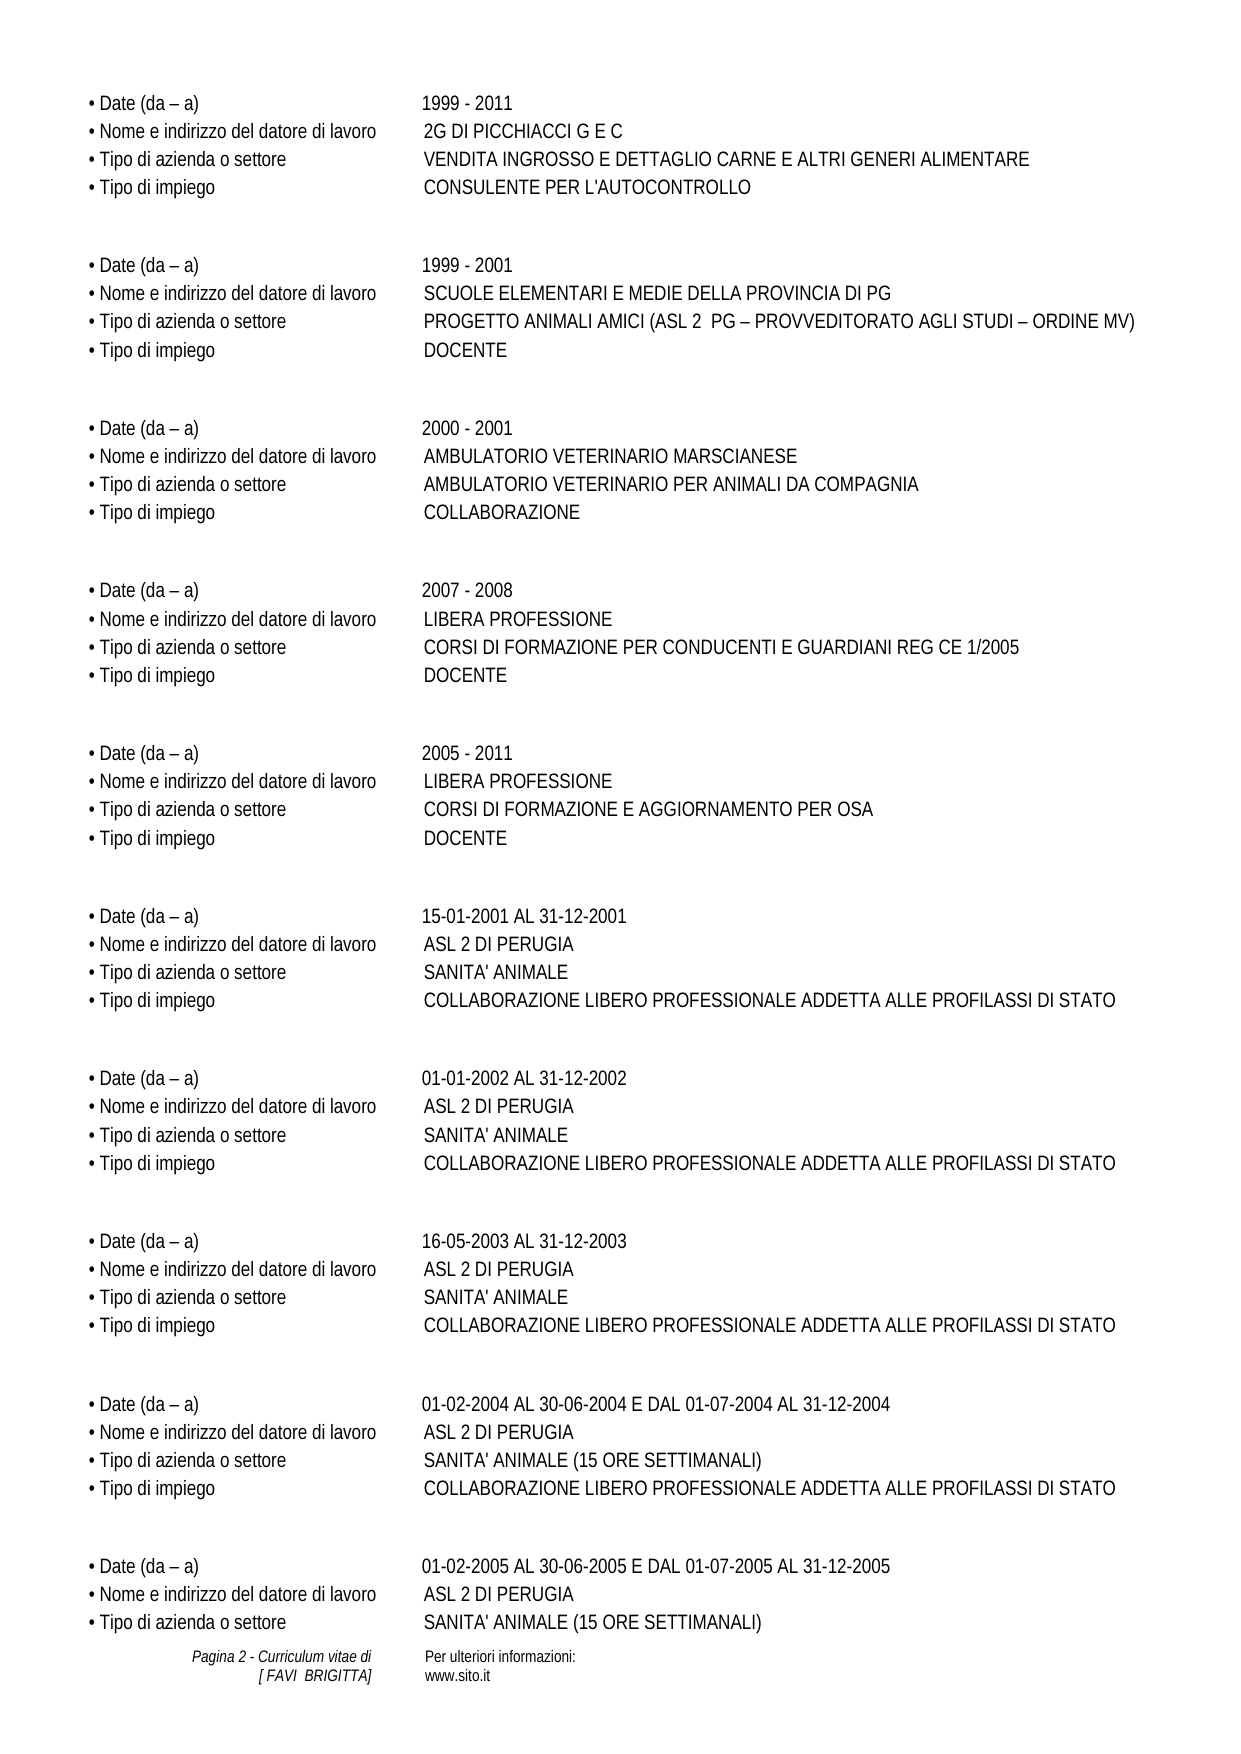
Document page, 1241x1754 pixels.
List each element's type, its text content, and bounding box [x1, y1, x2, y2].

table_header • Date (da – a) 15-01-2001 AL 31-12-2001 [78, 876, 1167, 930]
table_cell • Nome e indirizzo del datore di lavoro LIBERA PROFESSIONE [78, 767, 1167, 795]
table_cell • Nome e indirizzo del datore di lavoro SCUOLE ELEMENTARI E MEDIE DELLA PROVINCIA DI PG [78, 279, 1167, 307]
table_header • Date (da – a) 01-02-2004 AL 30-06-2004 E DAL 01-07-2004 AL 31-12-2004 [78, 1363, 1167, 1417]
table_cell • Tipo di azienda o settore SANITA' ANIMALE [78, 1120, 1167, 1148]
table_cell • Tipo di azienda o settore VENDITA INGROSSO E DETTAGLIO CARNE E ALTRI GENERI ALIMENTARE [78, 145, 1167, 173]
table_cell • Tipo di azienda o settore CORSI DI FORMAZIONE PER CONDUCENTI E GUARDIANI REG CE 1/2005 [78, 633, 1167, 661]
table_cell • Nome e indirizzo del datore di lavoro AMBULATORIO VETERINARIO MARSCIANESE [78, 442, 1167, 470]
table_cell • Tipo di azienda o settore CORSI DI FORMAZIONE E AGGIORNAMENTO PER OSA [78, 795, 1167, 823]
table_cell • Tipo di impiego DOCENTE [78, 661, 1167, 689]
table_cell • Nome e indirizzo del datore di lavoro ASL 2 DI PERUGIA [78, 1580, 1167, 1608]
table_header • Date (da – a) 1999 - 2001 [78, 225, 1167, 279]
table_cell • Tipo di impiego COLLABORAZIONE LIBERO PROFESSIONALE ADDETTA ALLE PROFILASSI DI STATO [78, 1311, 1167, 1339]
table_cell • Nome e indirizzo del datore di lavoro ASL 2 DI PERUGIA [78, 1255, 1167, 1283]
table_cell • Tipo di azienda o settore SANITA' ANIMALE [78, 1283, 1167, 1311]
table_cell • Tipo di impiego COLLABORAZIONE LIBERO PROFESSIONALE ADDETTA ALLE PROFILASSI DI STATO [78, 986, 1167, 1014]
table_cell • Tipo di impiego DOCENTE [78, 336, 1167, 364]
table_cell • Tipo di impiego COLLABORAZIONE LIBERO PROFESSIONALE ADDETTA ALLE PROFILASSI DI STATO [78, 1474, 1167, 1502]
table_cell • Tipo di azienda o settore PROGETTO ANIMALI AMICI (ASL 2 PG – PROVVEDITORATO AGLI STUDI – ORDINE MV) [78, 308, 1167, 336]
table_header • Date (da – a) 16-05-2003 AL 31-12-2003 [78, 1201, 1167, 1255]
table_cell • Date (da – a) 1999 - 2011 [78, 89, 1167, 117]
table_cell • Tipo di azienda o settore SANITA' ANIMALE (15 ORE SETTIMANALI) [78, 1608, 1167, 1636]
table_cell • Nome e indirizzo del datore di lavoro ASL 2 DI PERUGIA [78, 930, 1167, 958]
table_header • Date (da – a) 2007 - 2008 [78, 550, 1167, 604]
table_cell • Nome e indirizzo del datore di lavoro LIBERA PROFESSIONE [78, 605, 1167, 633]
table_header • Date (da – a) 2000 - 2001 [78, 388, 1167, 442]
table_cell • Tipo di azienda o settore SANITA' ANIMALE (15 ORE SETTIMANALI) [78, 1446, 1167, 1474]
table_header • Date (da – a) 2005 - 2011 [78, 713, 1167, 767]
table_cell • Tipo di impiego DOCENTE [78, 823, 1167, 851]
table_cell • Tipo di azienda o settore AMBULATORIO VETERINARIO PER ANIMALI DA COMPAGNIA [78, 470, 1167, 498]
table_cell • Tipo di impiego COLLABORAZIONE [78, 498, 1167, 526]
table_header • Date (da – a) 01-01-2002 AL 31-12-2002 [78, 1038, 1167, 1092]
table_header • Date (da – a) 01-02-2005 AL 30-06-2005 E DAL 01-07-2005 AL 31-12-2005 [78, 1526, 1167, 1580]
table_cell • Tipo di azienda o settore SANITA' ANIMALE [78, 958, 1167, 986]
table_cell • Nome e indirizzo del datore di lavoro ASL 2 DI PERUGIA [78, 1418, 1167, 1446]
table_cell • Nome e indirizzo del datore di lavoro ASL 2 DI PERUGIA [78, 1092, 1167, 1120]
table_cell • Tipo di impiego CONSULENTE PER L'AUTOCONTROLLO [78, 173, 1167, 201]
table_cell • Nome e indirizzo del datore di lavoro 2G DI PICCHIACCI G E C [78, 117, 1167, 145]
table_cell • Tipo di impiego COLLABORAZIONE LIBERO PROFESSIONALE ADDETTA ALLE PROFILASSI DI STATO [78, 1149, 1167, 1177]
